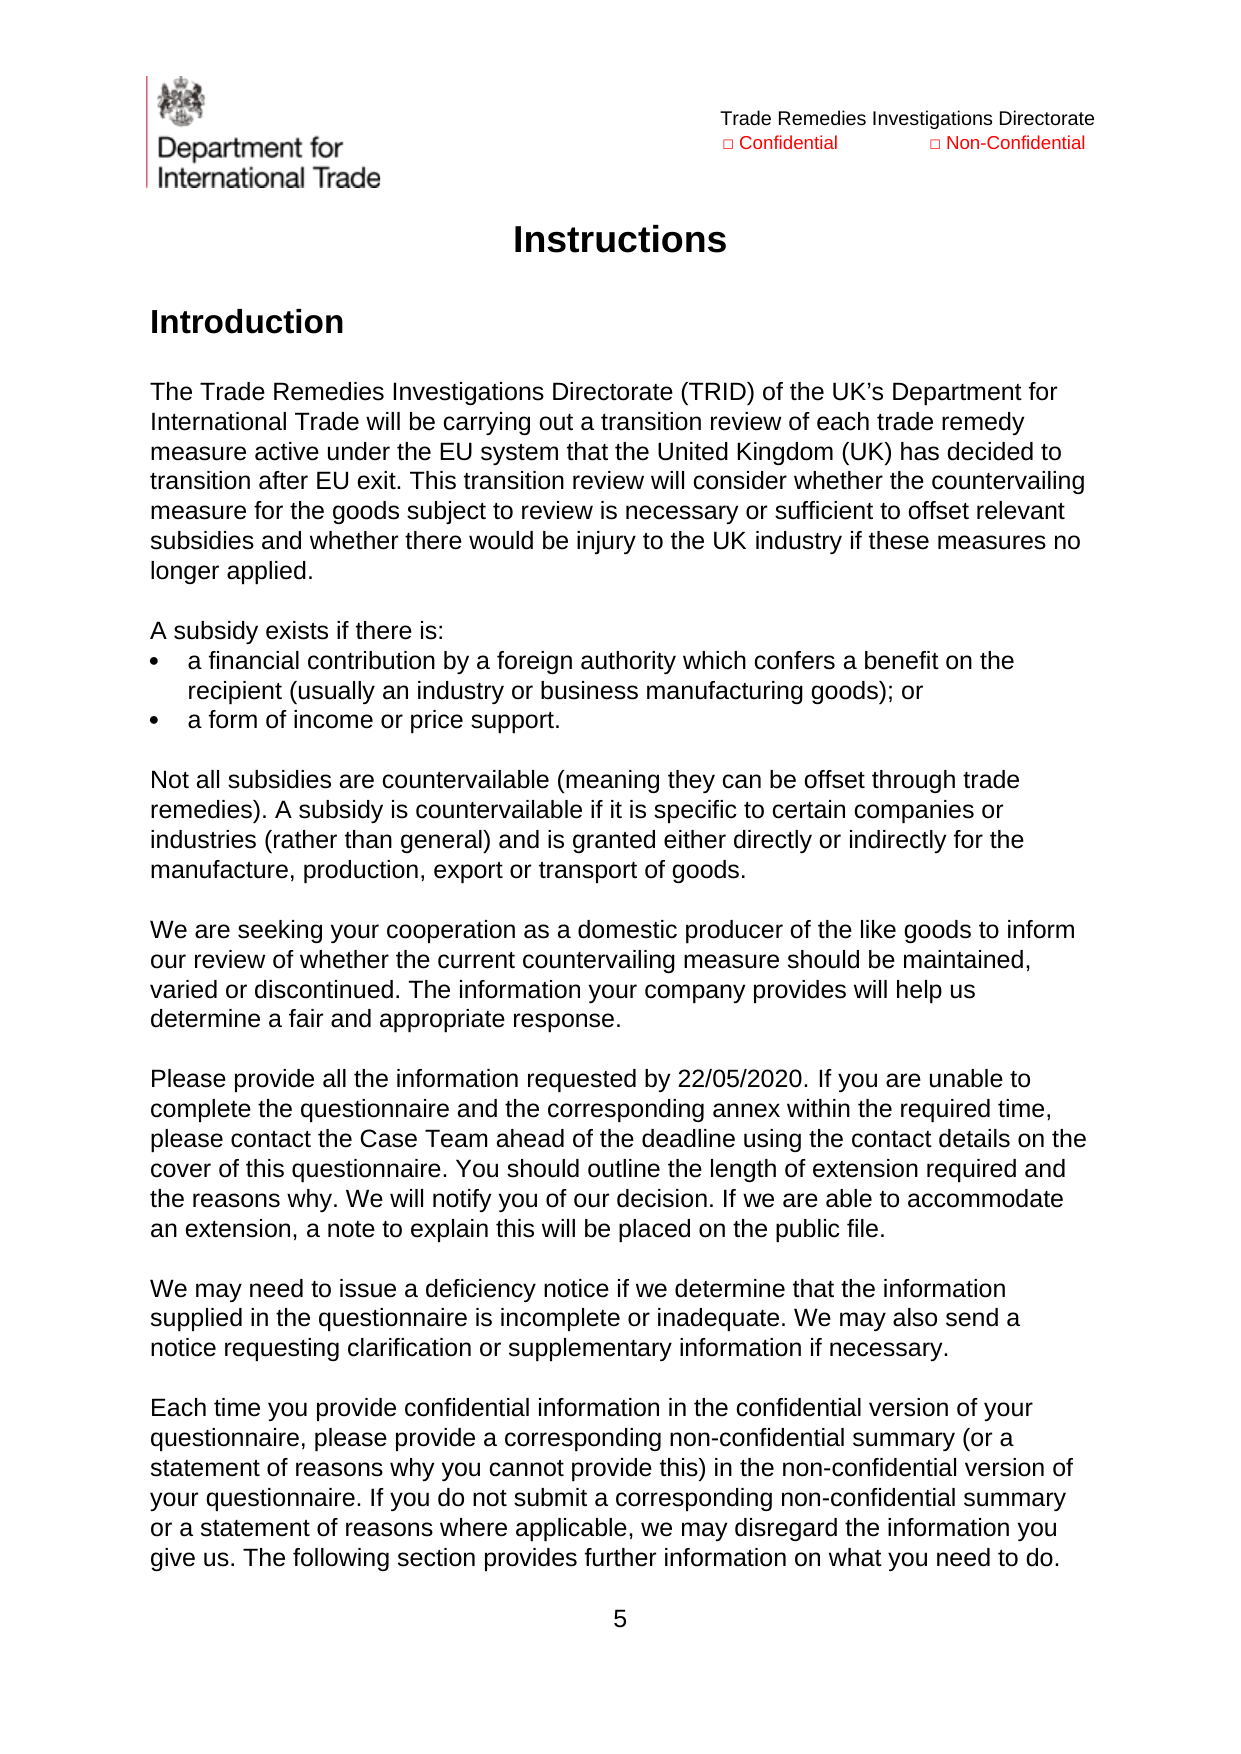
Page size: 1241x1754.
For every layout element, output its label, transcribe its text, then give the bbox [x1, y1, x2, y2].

subtitle Introduction [150, 302, 1090, 340]
text Each time you provide confidential information in the confidential version of your questionnaire, please provide a corresponding non-confidential summary (or a statement of reasons why you cannot provide this) in the non-confidential version of your questionnaire. If you do not submit a corresponding non-confidential summary or a statement of reasons where applicable, we may disregard the information you give us. The following section provides further information on what you need to do. [150, 1393, 1090, 1571]
text The Trade Remedies Investigations Directorate (TRID) of the UK’s Department for International Trade will be carrying out a transition review of each trade remedy measure active under the EU system that the United Kingdom (UK) has decided to transition after EU exit. This transition review will consider whether the countervailing measure for the goods subject to review is necessary or sufficient to offset relevant subsidies and whether there would be injury to the UK industry if these measures no longer applied. [150, 377, 1090, 585]
text We are seeking your cooperation as a domestic producer of the like goods to inform our review of whether the current countervailing measure should be maintained, varied or discontinued. The information your company provides will help us determine a fair and appropriate response. [150, 915, 1090, 1033]
subtitle Instructions [150, 217, 1090, 260]
text We may need to issue a deficiency notice if we determine that the information supplied in the questionnaire is incomplete or inadequate. We may also send a notice requesting clarification or supplementary information if necessary. [150, 1273, 1090, 1362]
text Not all subsidies are countervailable (meaning they can be offset through trade remedies). A subsidy is countervailable if it is specific to certain companies or industries (rather than general) and is granted either directly or indirectly for the manufacture, production, export or transport of goods. [150, 765, 1090, 884]
list a form of income or price support. [150, 706, 1090, 734]
text A subsidy exists if there is: [150, 616, 1090, 644]
text Please provide all the information requested by 22/05/2020. If you are unable to complete the questionnaire and the corresponding annex within the required time, please contact the Case Team ahead of the deadline using the contact details on the cover of this questionnaire. You should outline the length of extension required and the reasons why. We will notify you of our decision. If we are able to accommodate an extension, a note to explain this will be placed on the public file. [150, 1064, 1090, 1242]
list a financial contribution by a foreign authority which confers a benefit on the recipient (usually an industry or business manufacturing goods); or [150, 646, 1090, 704]
